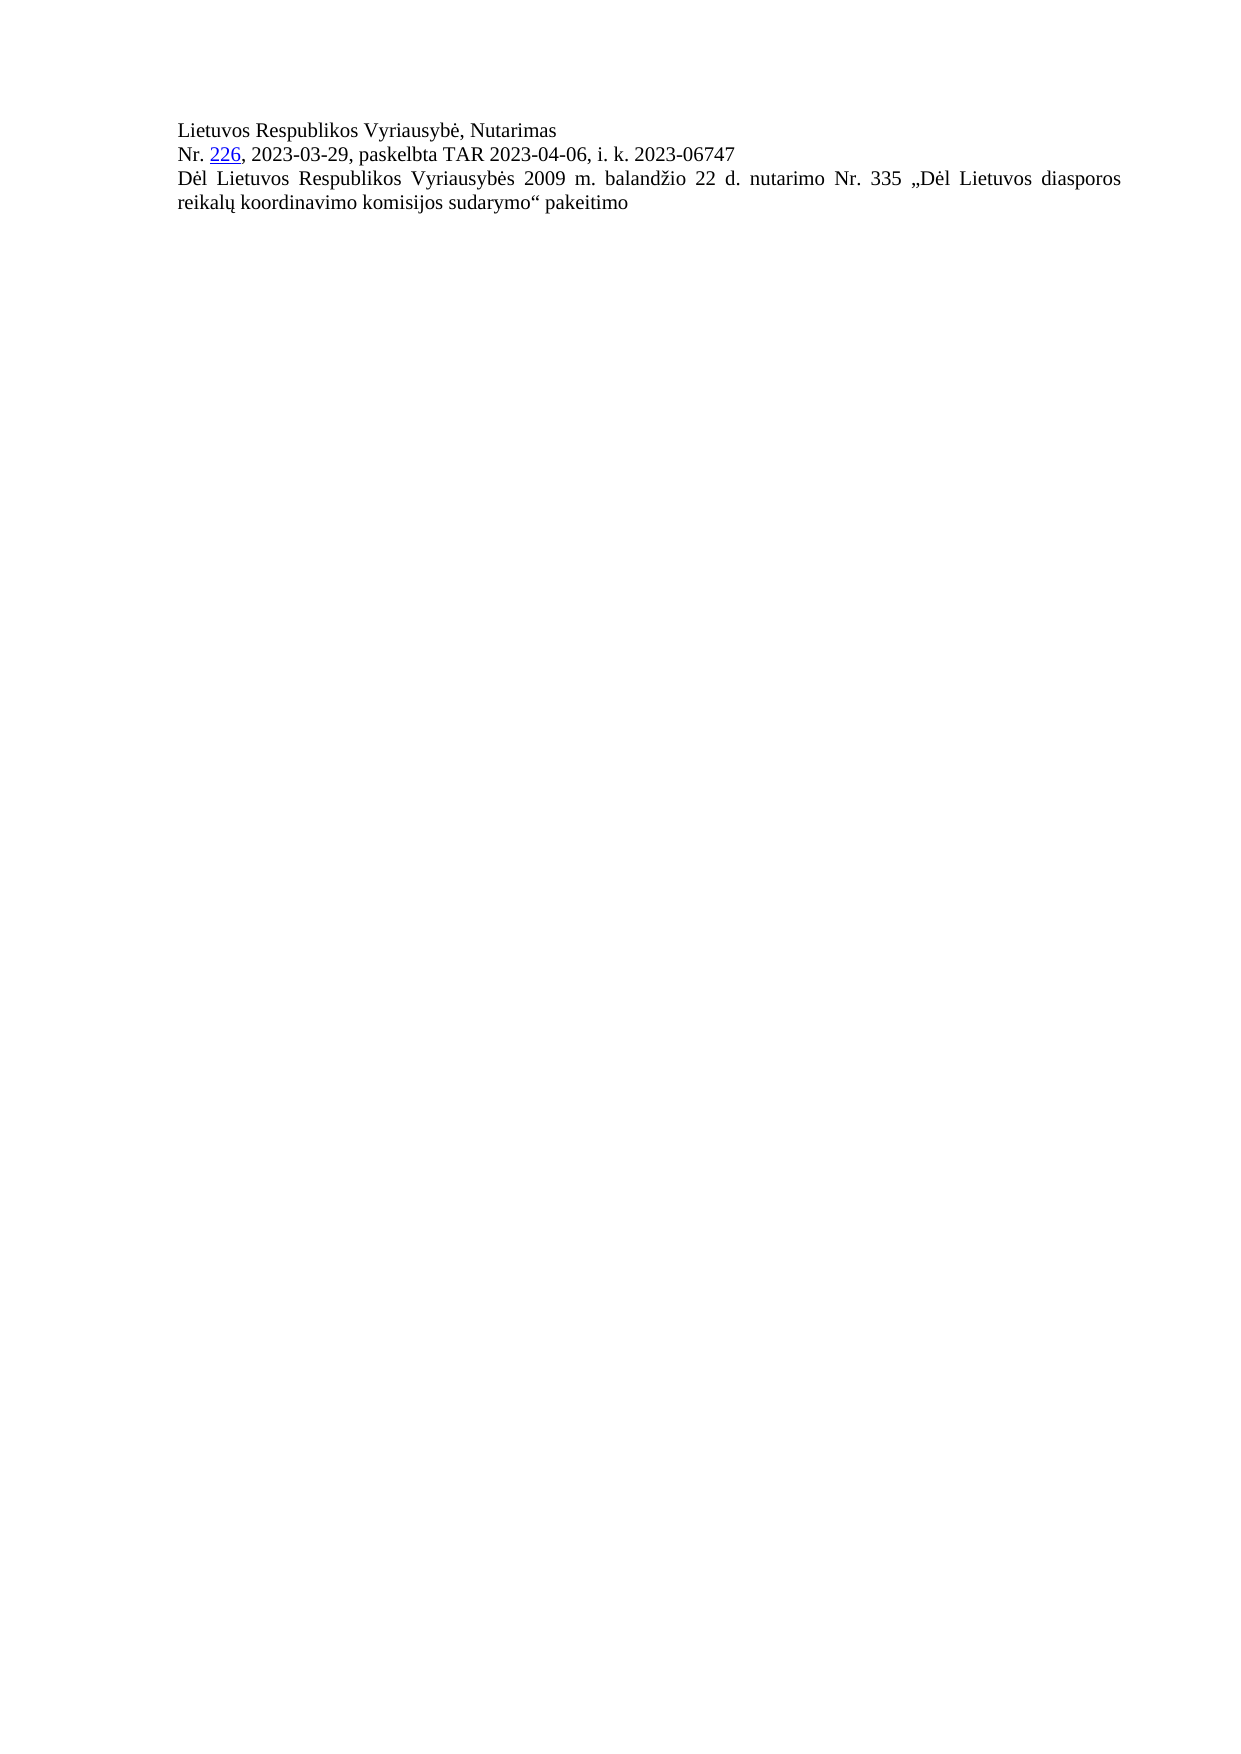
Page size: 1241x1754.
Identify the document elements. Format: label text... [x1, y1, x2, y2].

text Lietuvos Respublikos Vyriausybė, Nutarimas [177, 118, 1122, 142]
text Dėl Lietuvos Respublikos Vyriausybės 2009 m. balandžio 22 d. nutarimo Nr. 335 „Dėl Lietuvos diasporos reikalų koordinavimo komisijos sudarymo“ pakeitimo [177, 166, 1122, 214]
text Nr. 226, 2023-03-29, paskelbta TAR 2023-04-06, i. k. 2023-06747 [177, 142, 1122, 166]
